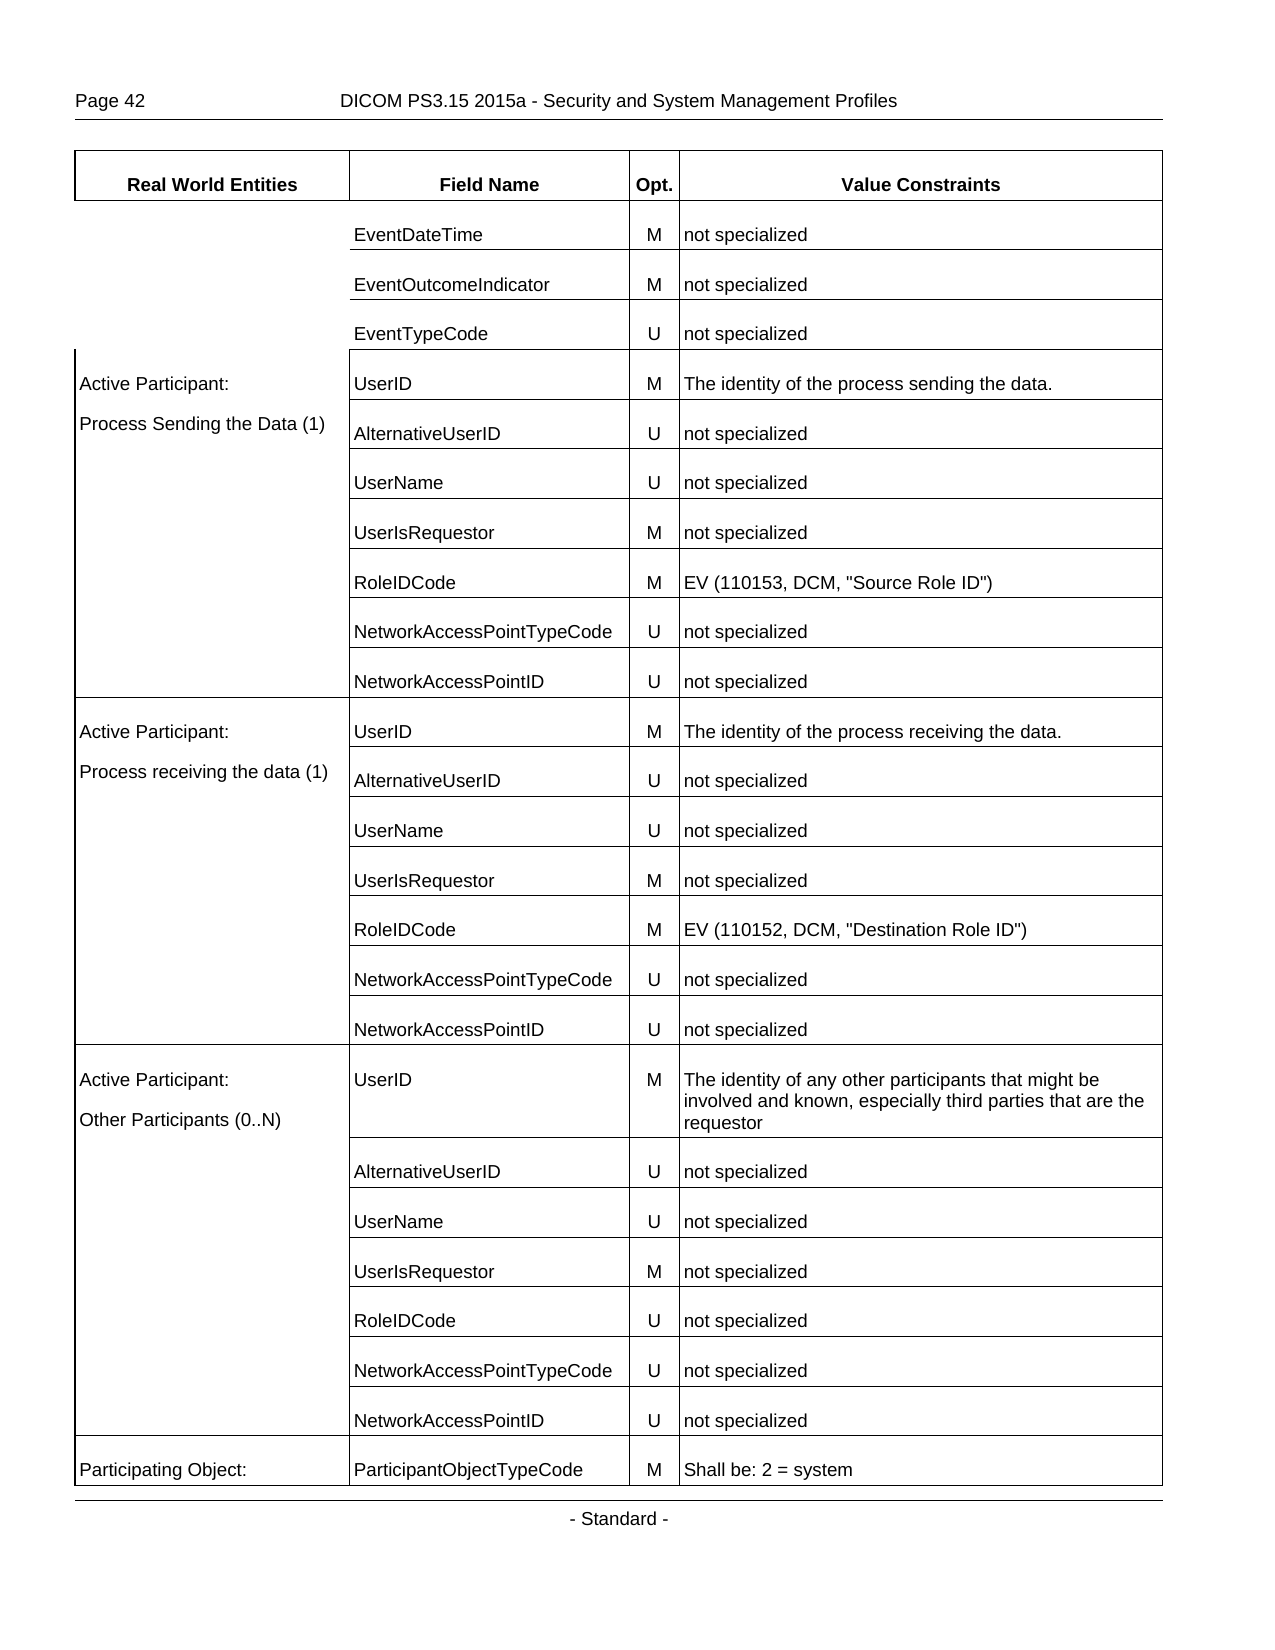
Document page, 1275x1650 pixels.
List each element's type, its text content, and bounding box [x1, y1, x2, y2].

table_cell U [630, 1337, 679, 1386]
table_cell UserIsRequestor [350, 847, 629, 895]
table_cell U [630, 598, 679, 647]
table_cell U [630, 797, 679, 846]
table_cell not specialized [680, 946, 1162, 995]
table_header Real World Entities [76, 151, 349, 200]
table_cell EventTypeCode [350, 300, 629, 349]
table_cell Active Participant: Process receiving the data (1) [76, 698, 349, 1044]
table_cell The identity of the process sending the data. [680, 350, 1162, 398]
table_header Opt. [630, 151, 679, 200]
table_cell Active Participant: Other Participants (0..N) [76, 1045, 349, 1435]
table_cell NetworkAccessPointTypeCode [350, 946, 629, 995]
table_cell not specialized [680, 847, 1162, 895]
table_cell RoleIDCode [350, 549, 629, 597]
table_cell not specialized [680, 598, 1162, 647]
table_cell not specialized [680, 648, 1162, 697]
table_cell Active Participant: Process Sending the Data (1) [76, 349, 349, 697]
table_cell UserIsRequestor [350, 1238, 629, 1286]
table_cell EV (110153, DCM, "Source Role ID") [680, 549, 1162, 597]
table_cell UserID [350, 698, 629, 746]
table_cell not specialized [680, 1337, 1162, 1386]
table_cell U [630, 996, 679, 1044]
table_cell NetworkAccessPointID [350, 1387, 629, 1435]
table_cell U [630, 449, 679, 498]
table_cell Participating Object: [76, 1436, 349, 1485]
table_cell M [630, 201, 679, 249]
table_cell not specialized [680, 300, 1162, 349]
table_cell M [630, 847, 679, 895]
table_cell The identity of the process receiving the data. [680, 698, 1162, 746]
table_cell not specialized [680, 996, 1162, 1044]
table_cell RoleIDCode [350, 1287, 629, 1336]
table_cell M [630, 549, 679, 597]
table_cell not specialized [680, 747, 1162, 796]
table_cell U [630, 1138, 679, 1187]
table_cell not specialized [680, 1287, 1162, 1336]
table_cell U [630, 1387, 679, 1435]
table_cell U [630, 747, 679, 796]
table_cell U [630, 300, 679, 349]
table_cell not specialized [680, 1238, 1162, 1286]
table_cell AlternativeUserID [350, 400, 629, 448]
table_cell UserName [350, 1188, 629, 1237]
table_cell not specialized [680, 499, 1162, 547]
table_cell M [630, 1238, 679, 1286]
table_cell not specialized [680, 1387, 1162, 1435]
table_cell UserName [350, 449, 629, 498]
table_cell M [630, 1045, 679, 1137]
table_header Value Constraints [680, 151, 1162, 200]
table_cell EventOutcomeIndicator [350, 250, 629, 299]
table_cell AlternativeUserID [350, 747, 629, 796]
table_cell NetworkAccessPointTypeCode [350, 1337, 629, 1386]
table_cell M [630, 896, 679, 945]
table_cell M [630, 698, 679, 746]
table_cell M [630, 1436, 679, 1485]
table_cell UserName [350, 797, 629, 846]
table_cell AlternativeUserID [350, 1138, 629, 1187]
table_cell UserIsRequestor [350, 499, 629, 547]
table_cell NetworkAccessPointID [350, 648, 629, 697]
table_cell U [630, 1188, 679, 1237]
table_header Field Name [350, 151, 629, 200]
table_cell M [630, 499, 679, 547]
table_cell not specialized [680, 400, 1162, 448]
table_cell UserID [350, 350, 629, 398]
table_cell not specialized [680, 1138, 1162, 1187]
table_cell M [630, 250, 679, 299]
table_cell M [630, 350, 679, 398]
table_cell UserID [350, 1045, 629, 1137]
table_cell ParticipantObjectTypeCode [350, 1436, 629, 1485]
table_cell NetworkAccessPointID [350, 996, 629, 1044]
table_cell not specialized [680, 797, 1162, 846]
table_cell RoleIDCode [350, 896, 629, 945]
table_cell U [630, 946, 679, 995]
table_cell EV (110152, DCM, "Destination Role ID") [680, 896, 1162, 945]
table_cell not specialized [680, 250, 1162, 299]
table_cell U [630, 400, 679, 448]
table_cell not specialized [680, 449, 1162, 498]
table_cell not specialized [680, 201, 1162, 249]
table_cell U [630, 1287, 679, 1336]
table_cell U [630, 648, 679, 697]
table_cell not specialized [680, 1188, 1162, 1237]
table_cell NetworkAccessPointTypeCode [350, 598, 629, 647]
table_cell The identity of any other participants that might be involved and known, especially third parties that are the requestor [680, 1045, 1162, 1137]
table_cell Shall be: 2 = system [680, 1436, 1162, 1485]
table_cell EventDateTime [350, 201, 629, 249]
